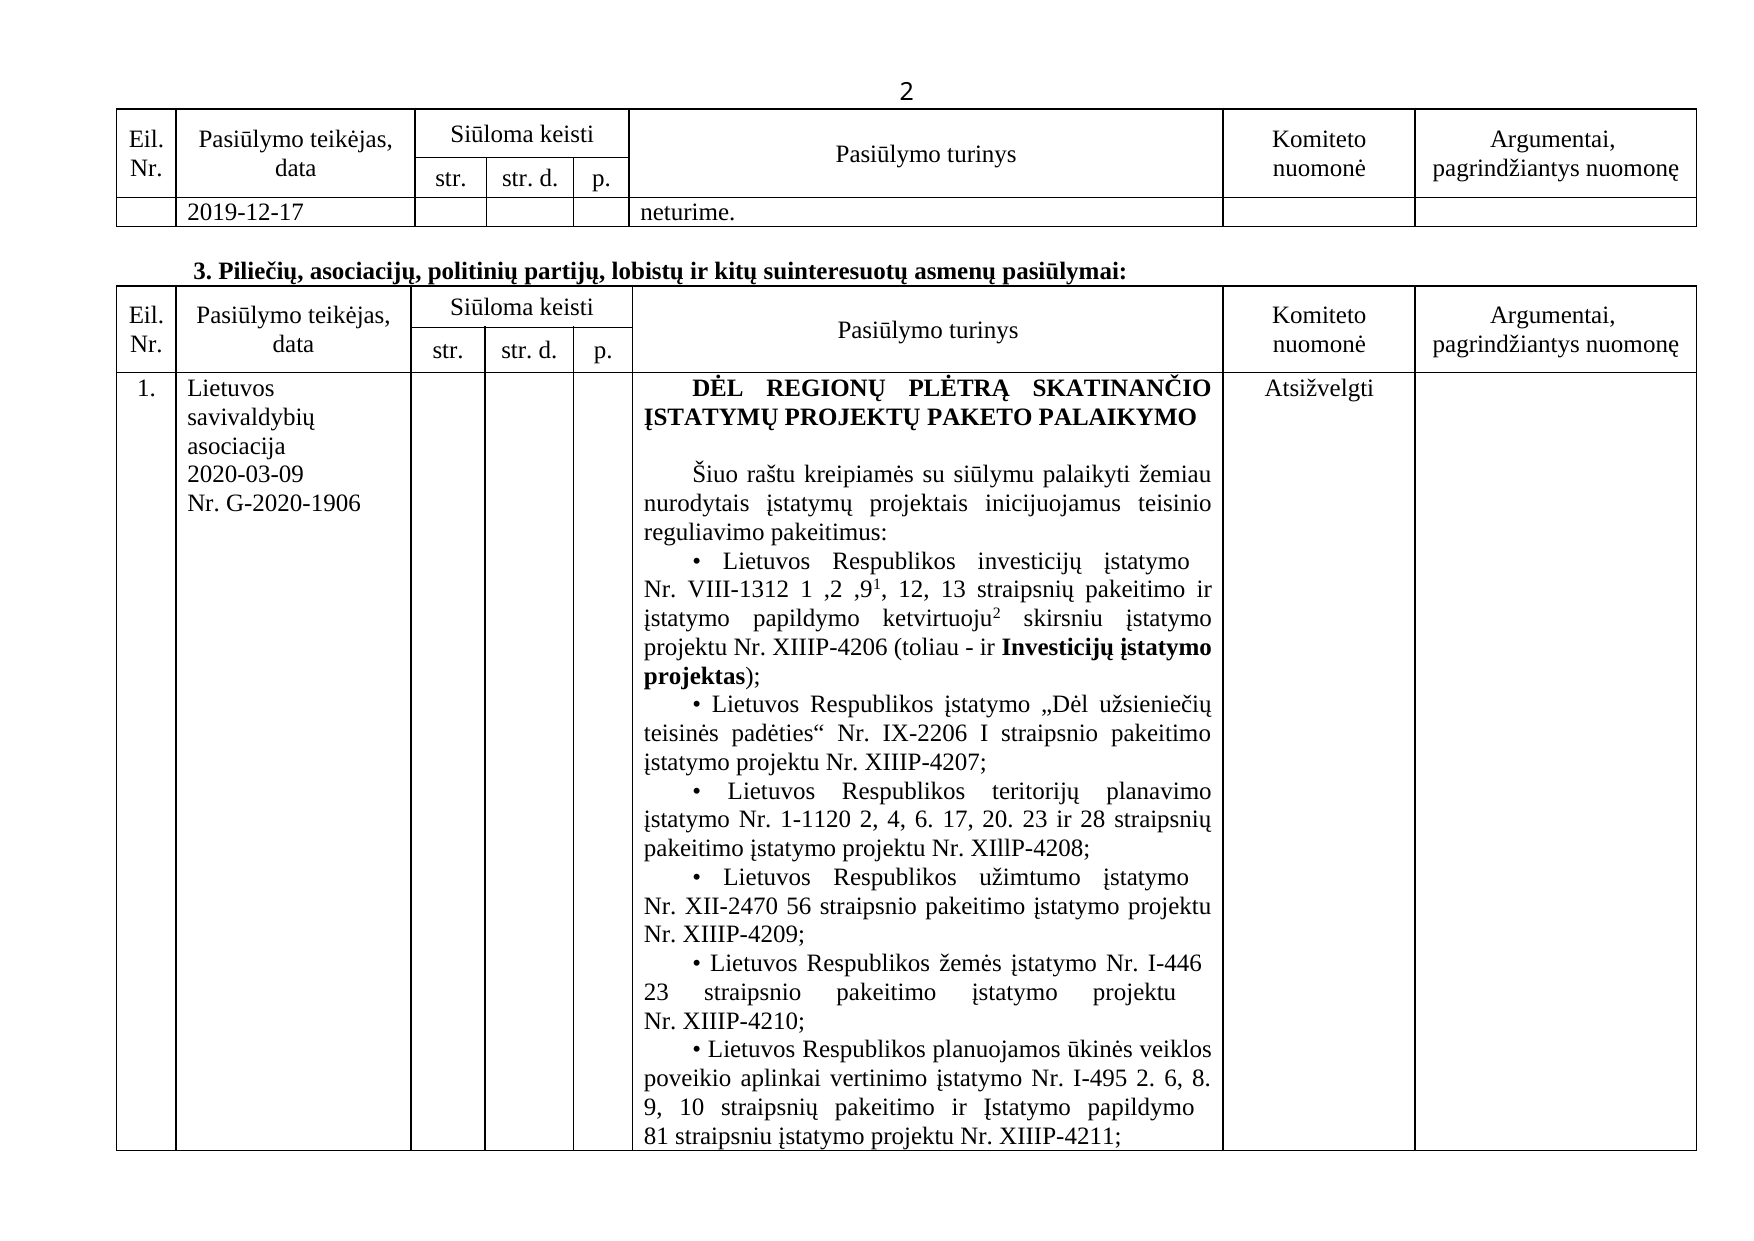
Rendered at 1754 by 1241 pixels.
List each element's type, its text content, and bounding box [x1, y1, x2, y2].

table_cell [574, 198, 628, 226]
table_cell [1224, 198, 1414, 226]
table_cell [1416, 198, 1696, 226]
table_cell [574, 373, 632, 1149]
table_header Pasiūlymo turinys [633, 287, 1222, 372]
table_cell DĖL REGIONŲ PLĖTRĄ SKATINANČIO ĮSTATYMŲ PROJEKTŲ PAKETO PALAIKYMO Šiuo raštu kreipiamės su siūlymu palaikyti žemiau nurodytais įstatymų projektais inicijuojamus teisinio reguliavimo pakeitimus: • Lietuvos Respublikos investicijų įstatymo Nr. VIII-1312 1 ,2 ,91, 12, 13 straipsnių pakeitimo ir įstatymo papildymo ketvirtuoju2 skirsniu įstatymo projektu Nr. XIIIP-4206 (toliau - ir Investicijų įstatymo projektas); • Lietuvos Respublikos įstatymo „Dėl užsieniečių teisinės padėties“ Nr. IX-2206 I straipsnio pakeitimo įstatymo projektu Nr. XIIIP-4207; • Lietuvos Respublikos teritorijų planavimo įstatymo Nr. 1-1120 2, 4, 6. 17, 20. 23 ir 28 straipsnių pakeitimo įstatymo projektu Nr. XIllP-4208; • Lietuvos Respublikos užimtumo įstatymo Nr. XII-2470 56 straipsnio pakeitimo įstatymo projektu Nr. XIIIP-4209; • Lietuvos Respublikos žemės įstatymo Nr. I-446 23 straipsnio pakeitimo įstatymo projektu Nr. XIIIP-4210; • Lietuvos Respublikos planuojamos ūkinės veiklos poveikio aplinkai vertinimo įstatymo Nr. I-495 2. 6, 8. 9, 10 straipsnių pakeitimo ir Įstatymo papildymo 81 straipsniu įstatymo projektu Nr. XIIIP-4211; [633, 373, 1222, 1149]
table_cell str. [412, 328, 484, 372]
table_header Pasiūlymo teikėjas, data [177, 287, 410, 372]
table_cell [416, 198, 486, 226]
text 3. Piliečių, asociacijų, politinių partijų, lobistų ir kitų suinteresuotų asmenų pasiūlymai: [118, 256, 1695, 285]
table_header Siūloma keisti [412, 287, 632, 326]
table_cell neturime. [630, 198, 1222, 226]
table_cell p. [574, 328, 632, 372]
table_header Komiteto nuomonė [1224, 287, 1414, 372]
table_cell Atsižvelgti [1224, 373, 1414, 1149]
table_cell str. d. [487, 158, 573, 197]
table_header Argumentai, pagrindžiantys nuomonę [1416, 287, 1696, 372]
table_cell [412, 373, 484, 1149]
table_cell 2019-12-17 [177, 198, 414, 226]
table_header Pasiūlymo turinys [630, 110, 1222, 197]
table_cell [1416, 373, 1696, 1149]
table_header Eil. Nr. [117, 110, 175, 197]
table_cell Lietuvos savivaldybių asociacija 2020-03-09 Nr. G-2020-1906 [177, 373, 410, 1149]
table_cell [486, 373, 573, 1149]
table_cell [487, 198, 573, 226]
table_header Argumentai, pagrindžiantys nuomonę [1416, 110, 1696, 197]
table_header Pasiūlymo teikėjas, data [177, 110, 414, 197]
table_cell 1. [117, 373, 175, 1149]
table_cell str. [416, 158, 486, 197]
table_cell str. d. [486, 328, 573, 372]
table_cell [117, 198, 175, 226]
table_cell p. [574, 158, 628, 197]
table_header Siūloma keisti [416, 110, 628, 157]
table_header Komiteto nuomonė [1224, 110, 1414, 197]
table_header Eil. Nr. [117, 287, 175, 372]
